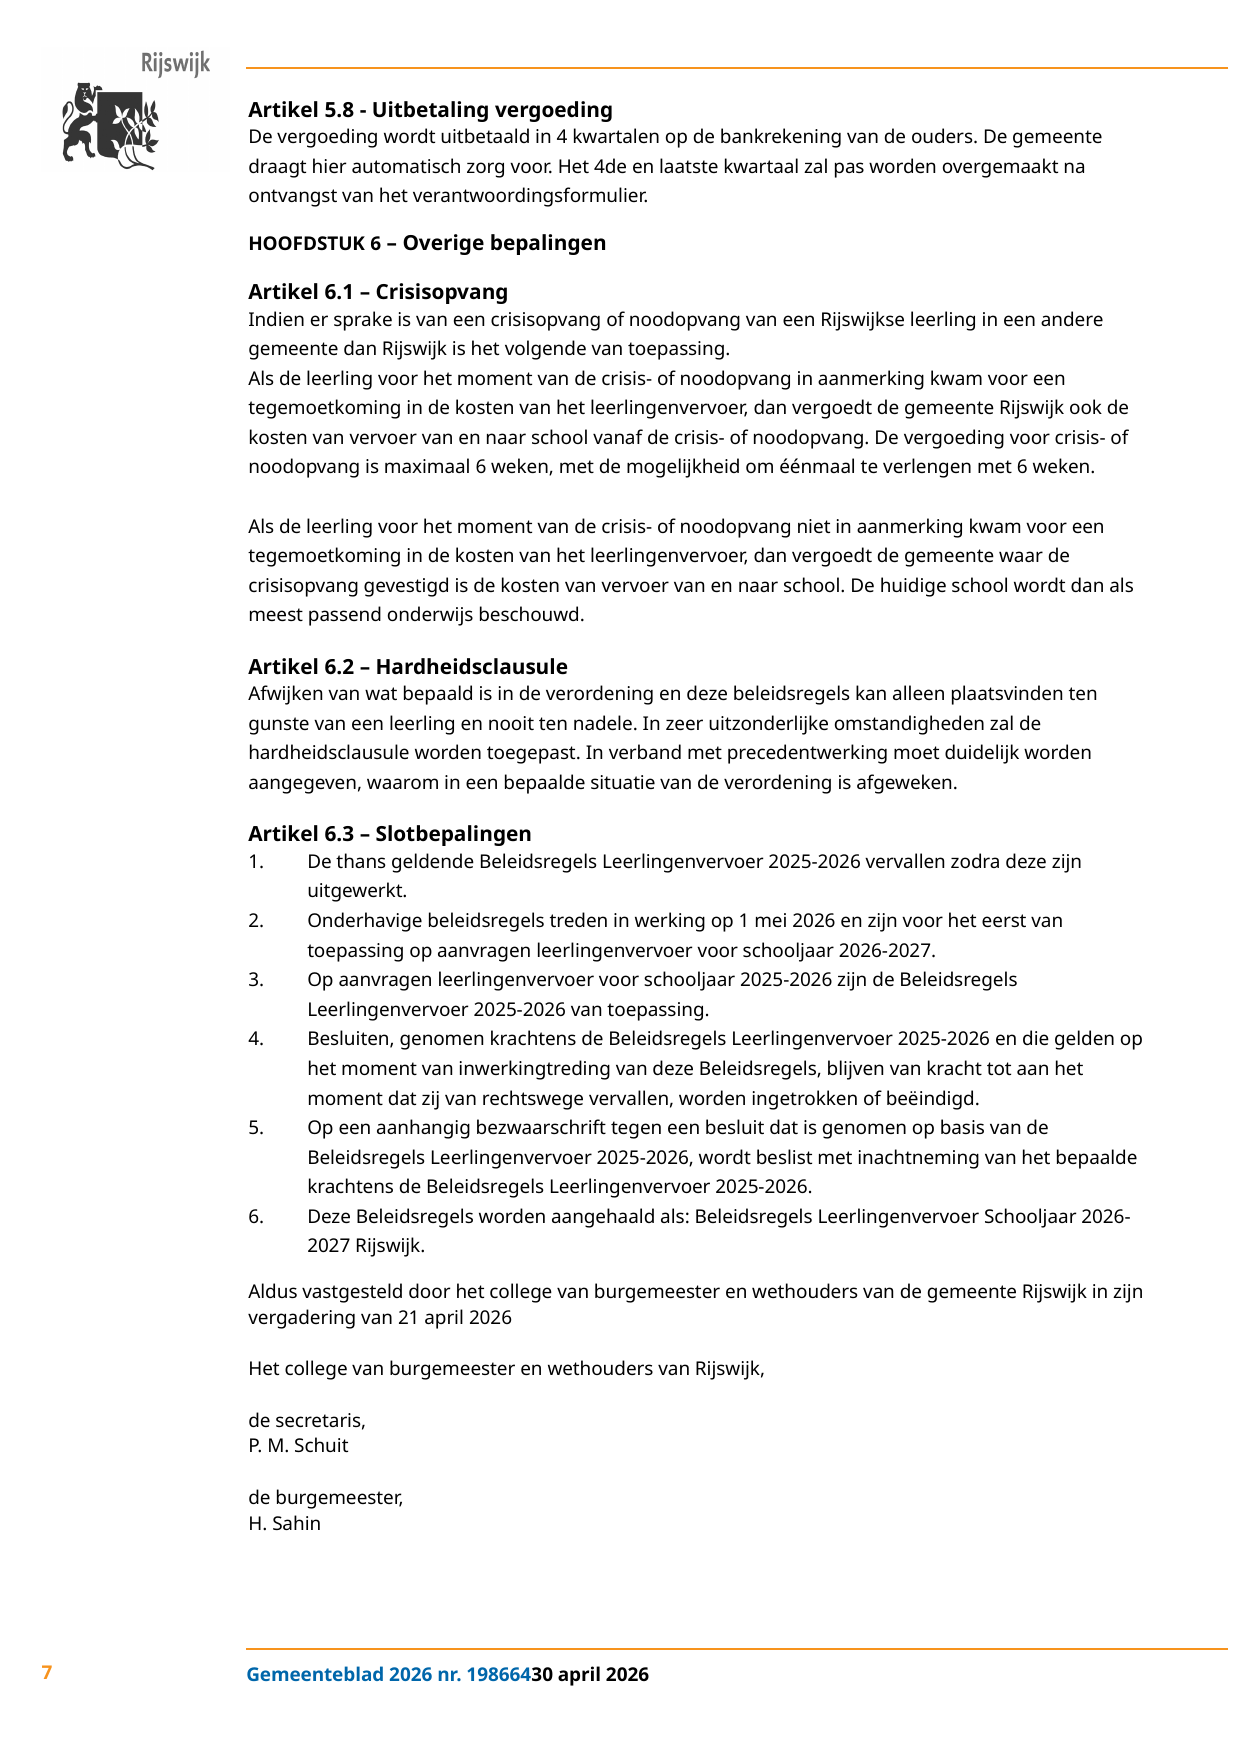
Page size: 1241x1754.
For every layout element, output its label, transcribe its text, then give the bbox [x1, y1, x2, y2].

list Besluiten, genomen krachtens de Beleidsregels Leerlingenvervoer 2025-2026 en die gelden op het moment van inwerkingtreding van deze Beleidsregels, blijven van kracht tot aan het moment dat zij van rechtswege vervallen, worden ingetrokken of beëindigd. [248, 1026, 1152, 1110]
list De thans geldende Beleidsregels Leerlingenvervoer 2025-2026 vervallen zodra deze zijn uitgewerkt. [248, 848, 1152, 903]
text Artikel 5.8 - Uitbetaling vergoeding [248, 95, 1152, 123]
text H. Sahin [248, 1510, 1152, 1536]
text de burgemeester, [248, 1484, 1152, 1510]
list Deze Beleidsregels worden aangehaald als: Beleidsregels Leerlingenvervoer Schooljaar 2026-2027 Rijswijk. [248, 1203, 1152, 1258]
text Artikel 6.1 – Crisisopvang [248, 277, 1152, 306]
text Indien er sprake is van een crisisopvang of noodopvang van een Rijswijkse leerling in een andere gemeente dan Rijswijk is het volgende van toepassing. [248, 306, 1152, 361]
text P. M. Schuit [248, 1433, 1152, 1458]
text de secretaris, [248, 1407, 1152, 1433]
text Als de leerling voor het moment van de crisis- of noodopvang niet in aanmerking kwam voor een tegemoetkoming in de kosten van het leerlingenvervoer, dan vergoedt de gemeente waar de crisisopvang gevestigd is de kosten van vervoer van en naar school. De huidige school wordt dan als meest passend onderwijs beschouwd. [248, 513, 1152, 627]
picture [41, 47, 231, 172]
text Als de leerling voor het moment van de crisis- of noodopvang in aanmerking kwam voor een tegemoetkoming in de kosten van het leerlingenvervoer, dan vergoedt de gemeente Rijswijk ook de kosten van vervoer van en naar school vanaf de crisis- of noodopvang. De vergoeding voor crisis- of noodopvang is maximaal 6 weken, met de mogelijkheid om éénmaal te verlengen met 6 weken. [248, 365, 1152, 479]
text Artikel 6.3 – Slotbepalingen [248, 819, 1152, 848]
text Aldus vastgesteld door het college van burgemeester en wethouders van de gemeente Rijswijk in zijn vergadering van 21 april 2026 [248, 1278, 1152, 1330]
list Op een aanhangig bezwaarschrift tegen een besluit dat is genomen op basis van de Beleidsregels Leerlingenvervoer 2025-2026, wordt beslist met inachtneming van het bepaalde krachtens de Beleidsregels Leerlingenvervoer 2025-2026. [248, 1114, 1152, 1199]
text Afwijken van wat bepaald is in de verordening en deze beleidsregels kan alleen plaatsvinden ten gunste van een leerling en nooit ten nadele. In zeer uitzonderlijke omstandigheden zal de hardheidsclausule worden toegepast. In verband met precedentwerking moet duidelijk worden aangegeven, waarom in een bepaalde situatie van de verordening is afgeweken. [248, 680, 1152, 795]
text De vergoeding wordt uitbetaald in 4 kwartalen op de bankrekening van de ouders. De gemeente draagt hier automatisch zorg voor. Het 4de en laatste kwartaal zal pas worden overgemaakt na ontvangst van het verantwoordingsformulier. [248, 123, 1152, 208]
text Het college van burgemeester en wethouders van Rijswijk, [248, 1355, 1152, 1381]
text HOOFDSTUK 6 – Overige bepalingen [248, 228, 1152, 256]
list Op aanvragen leerlingenvervoer voor schooljaar 2025-2026 zijn de Beleidsregels Leerlingenvervoer 2025-2026 van toepassing. [248, 966, 1152, 1022]
text Artikel 6.2 – Hardheidsclausule [248, 652, 1152, 680]
list Onderhavige beleidsregels treden in werking op 1 mei 2026 en zijn voor het eerst van toepassing op aanvragen leerlingenvervoer voor schooljaar 2026-2027. [248, 907, 1152, 962]
